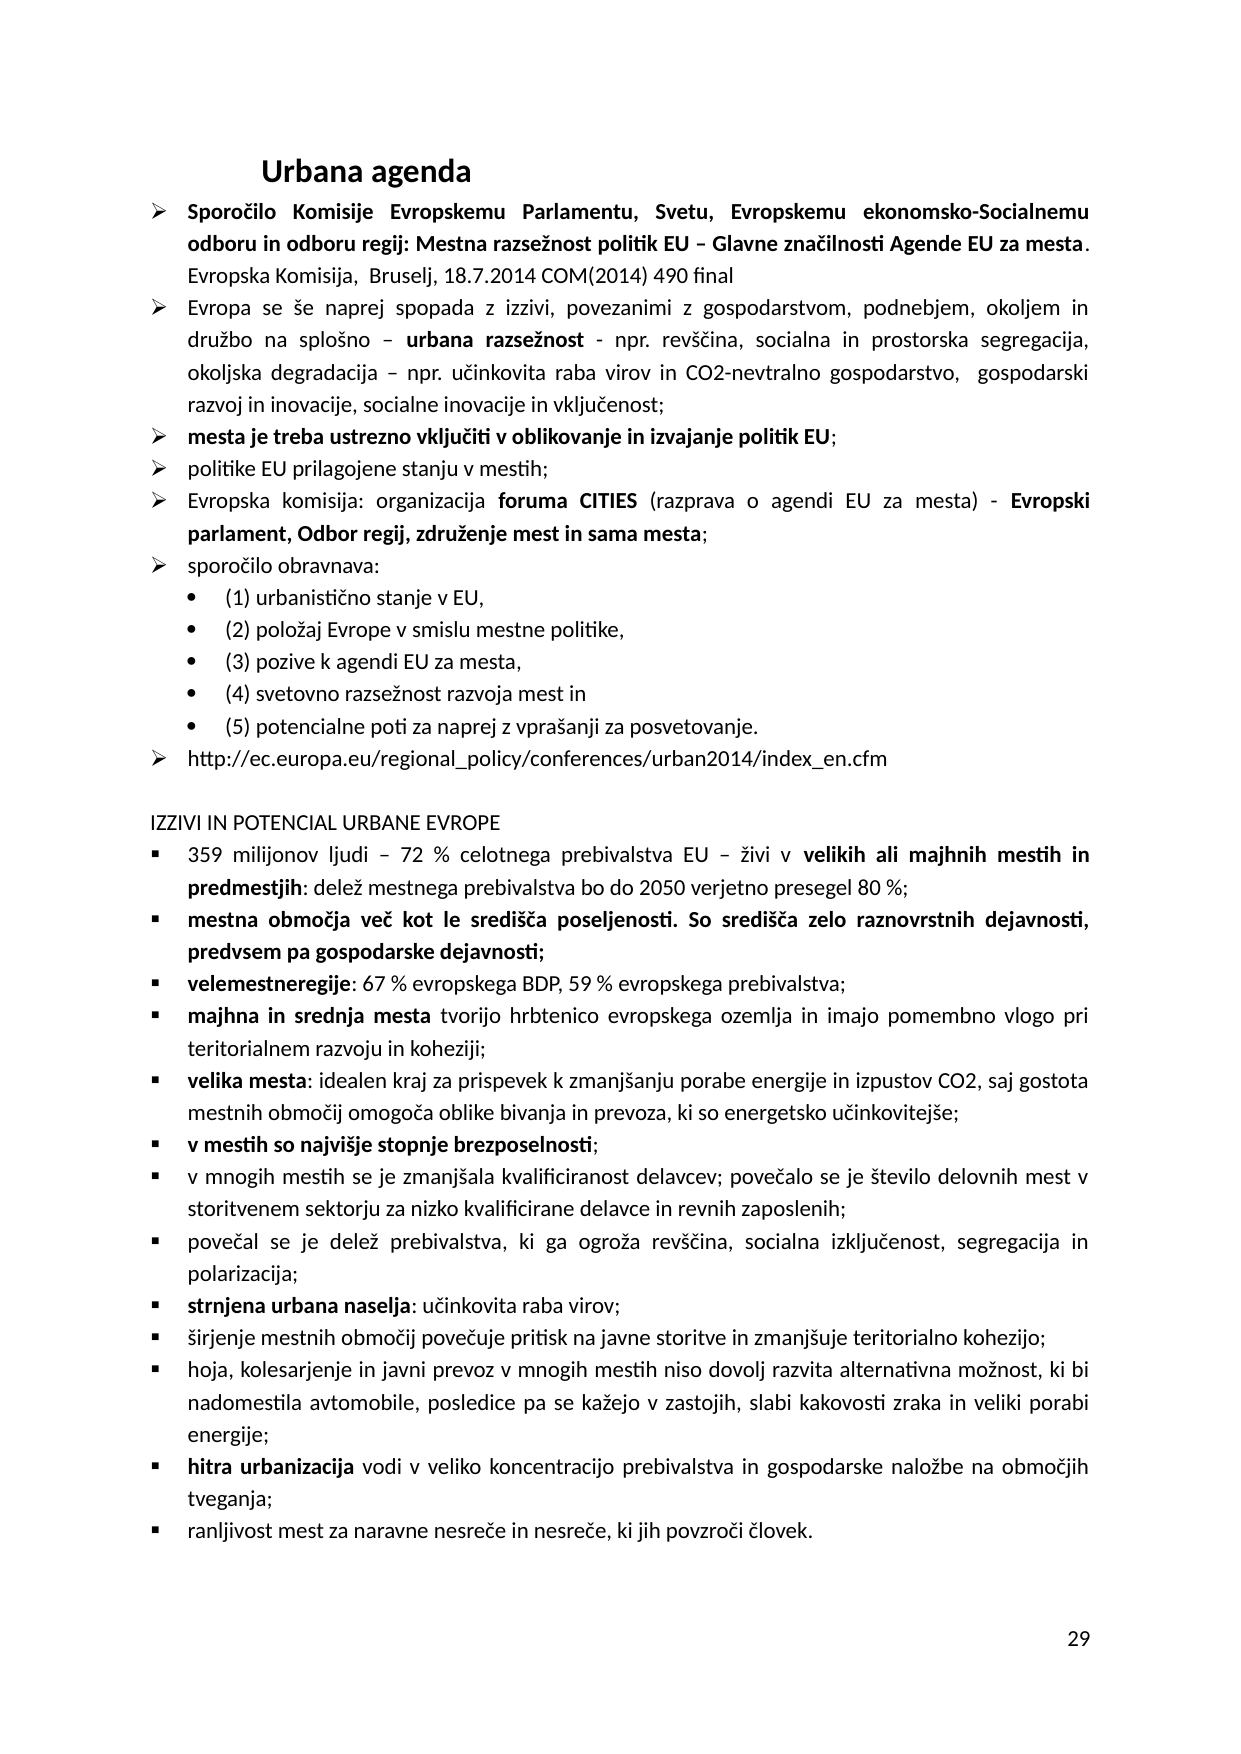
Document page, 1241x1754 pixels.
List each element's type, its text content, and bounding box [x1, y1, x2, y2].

list mestna območja več kot le središča poseljenosti. So središča zelo raznovrstnih dejavnosti, predvsem pa gospodarske dejavnosti; [150, 905, 1090, 965]
list hitra urbanizacija vodi v veliko koncentracijo prebivalstva in gospodarske naložbe na območjih tveganja; [150, 1452, 1090, 1512]
list strnjena urbana naselja: učinkovita raba virov; [150, 1291, 1090, 1319]
list 359 milijonov ljudi – 72 % celotnega prebivalstva EU – živi v velikih ali majhnih mestih in predmestjih: delež mestnega prebivalstva bo do 2050 verjetno presegel 80 %; [150, 841, 1090, 901]
list Urbana agenda [261, 150, 1090, 191]
text IZZIVI IN POTENCIAL URBANE EVROPE [150, 808, 1090, 836]
list (3) pozive k agendi EU za mesta, [187, 647, 1090, 675]
list Evropska komisija: organizacija foruma CITIES (razprava o agendi EU za mesta) - Evropski parlament, Odbor regij, združenje mest in sama mesta; [150, 486, 1090, 547]
list sporočilo obravnava: [150, 551, 1090, 579]
list Sporočilo Komisije Evropskemu Parlamentu, Svetu, Evropskemu ekonomsko-Socialnemu odboru in odboru regij: Mestna razsežnost politik EU – Glavne značilnosti Agende EU za mesta. Evropska Komisija, Bruselj, 18.7.2014 COM(2014) 490 final [150, 197, 1090, 289]
list velika mesta: idealen kraj za prispevek k zmanjšanju porabe energije in izpustov CO2, saj gostota mestnih območij omogoča oblike bivanja in prevoza, ki so energetsko učinkovitejše; [150, 1066, 1090, 1126]
list širjenje mestnih območij povečuje pritisk na javne storitve in zmanjšuje teritorialno kohezijo; [150, 1323, 1090, 1351]
list v mnogih mestih se je zmanjšala kvalificiranost delavcev; povečalo se je število delovnih mest v storitvenem sektorju za nizko kvalificirane delavce in revnih zaposlenih; [150, 1162, 1090, 1223]
list hoja, kolesarjenje in javni prevoz v mnogih mestih niso dovolj razvita alternativna možnost, ki bi nadomestila avtomobile, posledice pa se kažejo v zastojih, slabi kakovosti zraka in veliki porabi energije; [150, 1356, 1090, 1448]
list v mestih so najvišje stopnje brezposelnosti; [150, 1130, 1090, 1158]
list majhna in srednja mesta tvorijo hrbtenico evropskega ozemlja in imajo pomembno vlogo pri teritorialnem razvoju in koheziji; [150, 1001, 1090, 1062]
list (2) položaj Evrope v smislu mestne politike, [187, 615, 1090, 643]
list (1) urbanistično stanje v EU, [187, 583, 1090, 611]
list politike EU prilagojene stanju v mestih; [150, 454, 1090, 482]
list (4) svetovno razsežnost razvoja mest in [187, 679, 1090, 708]
list mesta je treba ustrezno vključiti v oblikovanje in izvajanje politik EU; [150, 422, 1090, 450]
list ranljivost mest za naravne nesreče in nesreče, ki jih povzroči človek. [150, 1516, 1090, 1544]
list Evropa se še naprej spopada z izzivi, povezanimi z gospodarstvom, podnebjem, okoljem in družbo na splošno – urbana razsežnost - npr. revščina, socialna in prostorska segregacija, okoljska degradacija – npr. učinkovita raba virov in CO2-nevtralno gospodarstvo, gospodarski razvoj in inovacije, socialne inovacije in vključenost; [150, 293, 1090, 418]
list velemestneregije: 67 % evropskega BDP, 59 % evropskega prebivalstva; [150, 969, 1090, 997]
list (5) potencialne poti za naprej z vprašanji za posvetovanje. [187, 712, 1090, 740]
list povečal se je delež prebivalstva, ki ga ogroža revščina, socialna izključenost, segregacija in polarizacija; [150, 1227, 1090, 1287]
list http://ec.europa.eu/regional_policy/conferences/urban2014/index_en.cfm [150, 744, 1090, 772]
